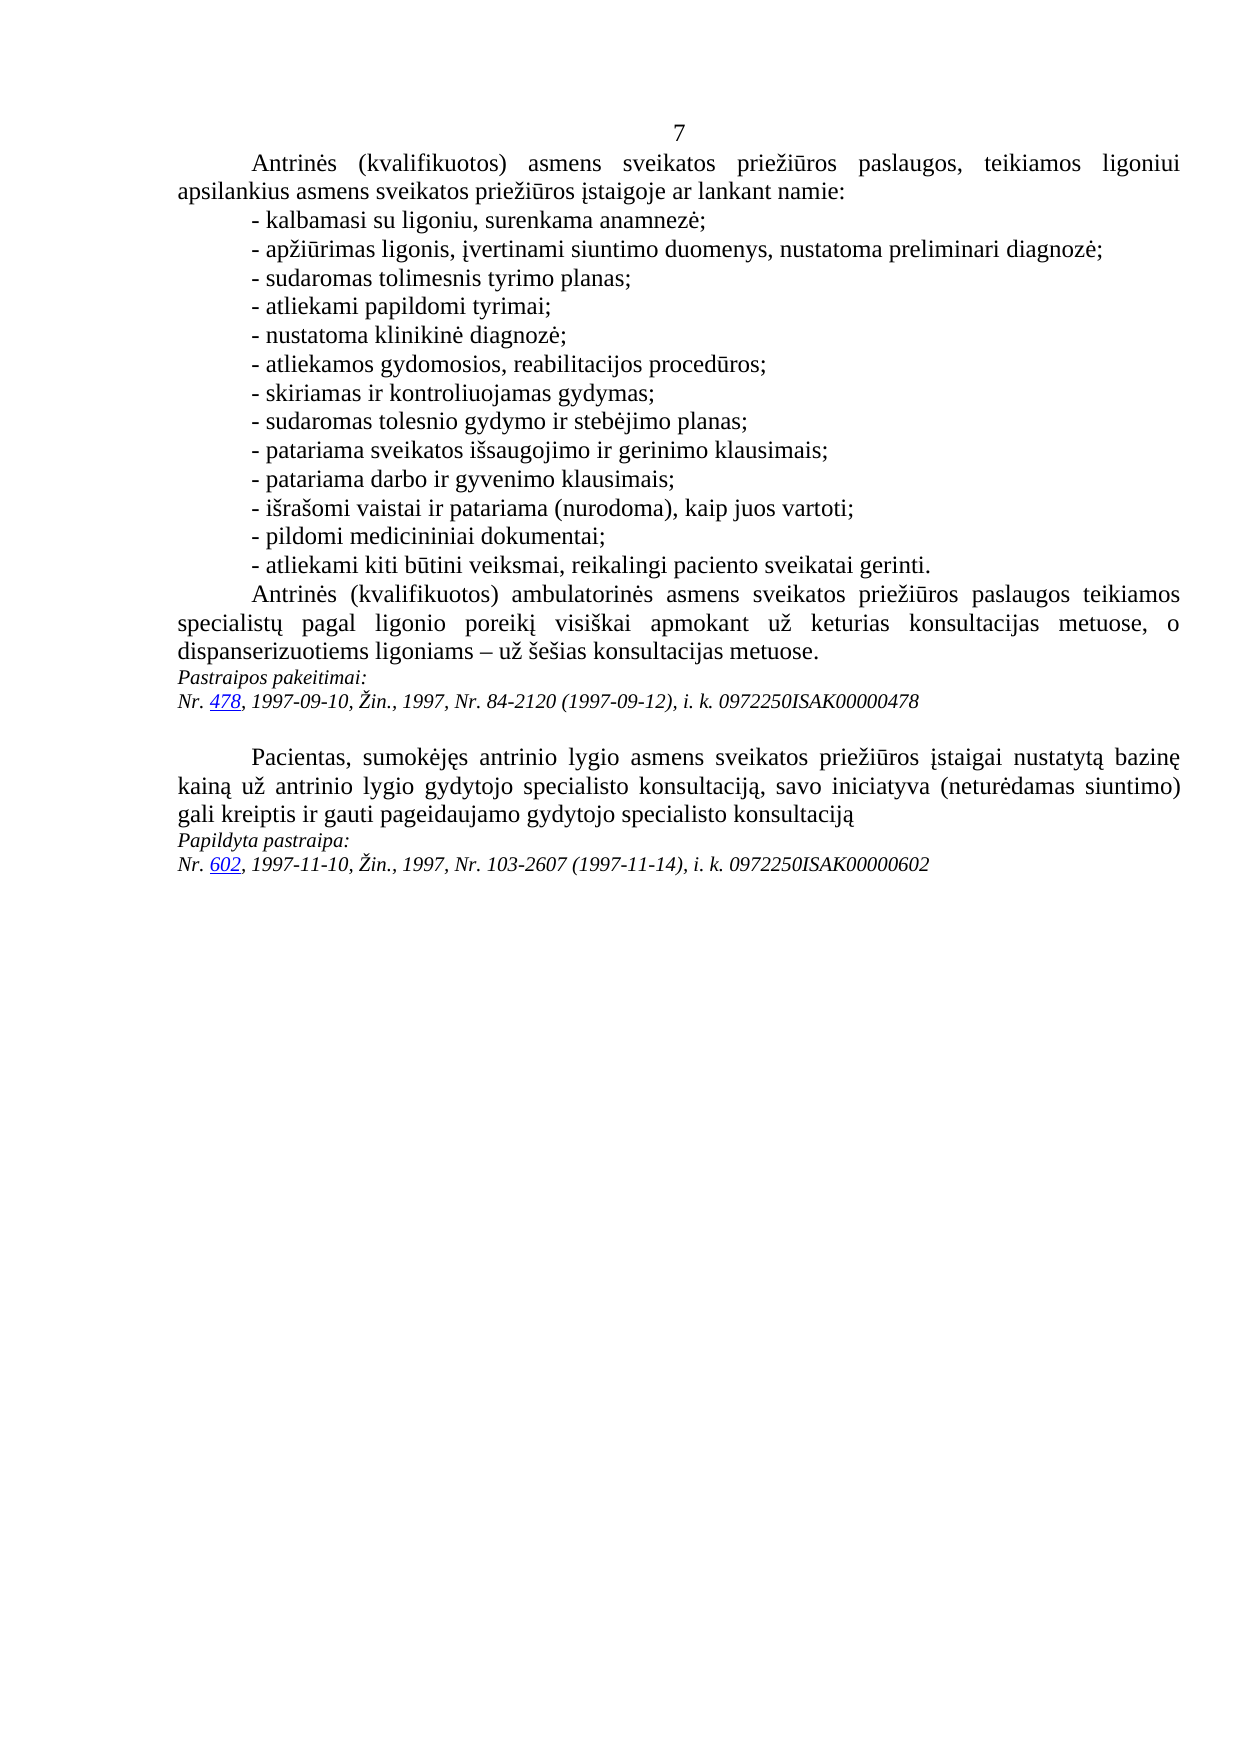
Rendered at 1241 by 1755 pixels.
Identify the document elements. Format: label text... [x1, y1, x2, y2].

text - kalbamasi su ligoniu, surenkama anamnezė; [177, 205, 1181, 234]
text - atliekamos gydomosios, reabilitacijos procedūros; [177, 349, 1181, 378]
text Antrinės (kvalifikuotos) asmens sveikatos priežiūros paslaugos, teikiamos ligoniui apsilankius asmens sveikatos priežiūros įstaigoje ar lankant namie: [177, 148, 1181, 205]
text Pacientas, sumokėjęs antrinio lygio asmens sveikatos priežiūros įstaigai nustatytą bazinę kainą už antrinio lygio gydytojo specialisto konsultaciją, savo iniciatyva (neturėdamas siuntimo) gali kreiptis ir gauti pageidaujamo gydytojo specialisto konsultaciją [177, 742, 1181, 828]
text Papildyta pastraipa: [177, 828, 1181, 852]
text - apžiūrimas ligonis, įvertinami siuntimo duomenys, nustatoma preliminari diagnozė; [177, 234, 1181, 263]
text - sudaromas tolimesnis tyrimo planas; [177, 263, 1181, 291]
text - atliekami kiti būtini veiksmai, reikalingi paciento sveikatai gerinti. [177, 550, 1181, 579]
text - išrašomi vaistai ir patariama (nurodoma), kaip juos vartoti; [177, 493, 1181, 521]
text - nustatoma klinikinė diagnozė; [177, 320, 1181, 349]
text - atliekami papildomi tyrimai; [177, 291, 1181, 320]
text - skiriamas ir kontroliuojamas gydymas; [177, 378, 1181, 406]
text Nr. 478, 1997-09-10, Žin., 1997, Nr. 84-2120 (1997-09-12), i. k. 0972250ISAK00000478 [177, 689, 1181, 713]
text - sudaromas tolesnio gydymo ir stebėjimo planas; [177, 406, 1181, 435]
text Pastraipos pakeitimai: [177, 665, 1181, 689]
text Antrinės (kvalifikuotos) ambulatorinės asmens sveikatos priežiūros paslaugos teikiamos specialistų pagal ligonio poreikį visiškai apmokant už keturias konsultacijas metuose, o dispanserizuotiems ligoniams – už šešias konsultacijas metuose. [177, 579, 1181, 665]
text - pildomi medicininiai dokumentai; [177, 521, 1181, 550]
text Nr. 602, 1997-11-10, Žin., 1997, Nr. 103-2607 (1997-11-14), i. k. 0972250ISAK00000602 [177, 852, 1181, 876]
text - patariama darbo ir gyvenimo klausimais; [177, 464, 1181, 493]
text - patariama sveikatos išsaugojimo ir gerinimo klausimais; [177, 435, 1181, 464]
